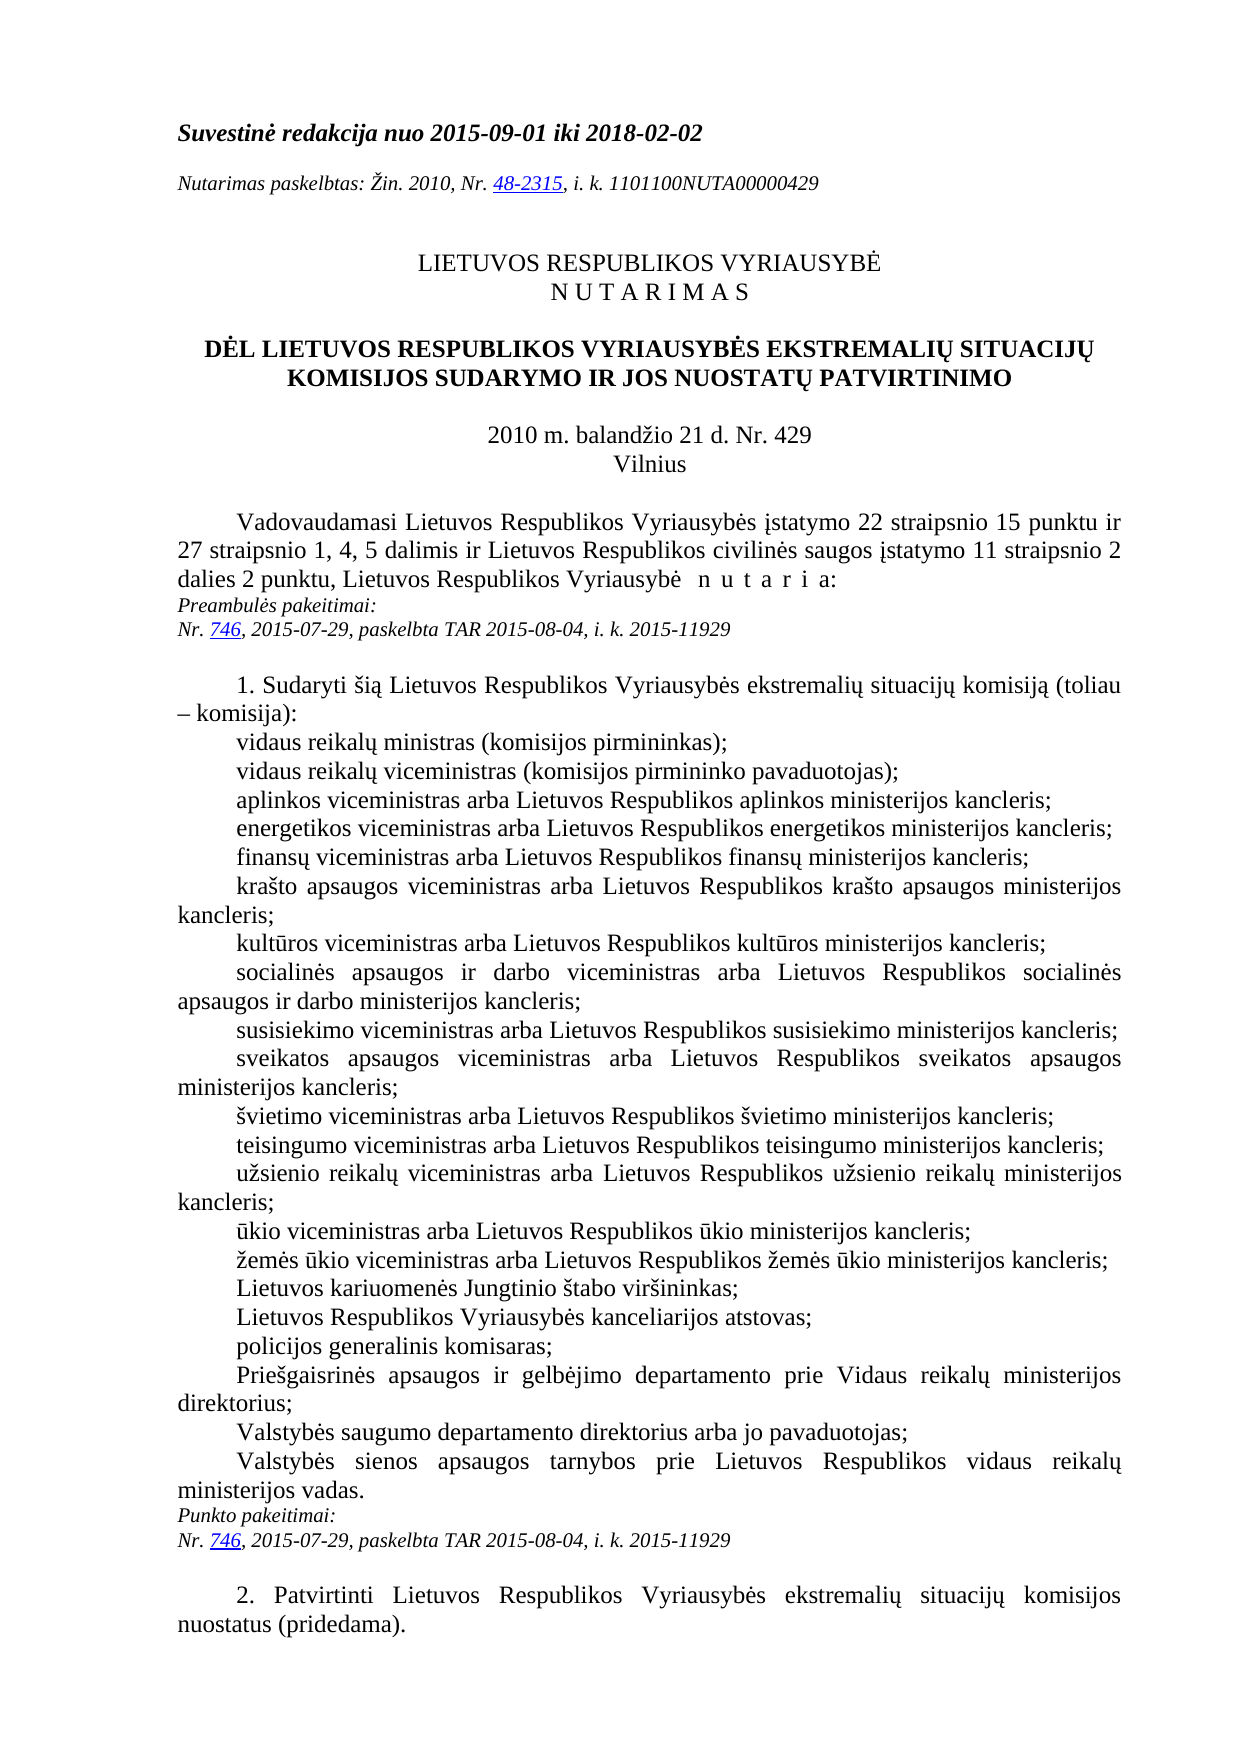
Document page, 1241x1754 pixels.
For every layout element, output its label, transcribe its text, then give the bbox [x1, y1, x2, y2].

text Lietuvos Respublikos Vyriausybės kanceliarijos atstovas; [177, 1302, 1122, 1331]
text vidaus reikalų viceministras (komisijos pirmininko pavaduotojas); [177, 756, 1122, 785]
text Suvestinė redakcija nuo 2015-09-01 iki 2018-02-02 [177, 118, 1122, 147]
text Lietuvos kariuomenės Jungtinio štabo viršininkas; [177, 1273, 1122, 1302]
text užsienio reikalų viceministras arba Lietuvos Respublikos užsienio reikalų ministerijos kancleris; [177, 1158, 1122, 1216]
text sveikatos apsaugos viceministras arba Lietuvos Respublikos sveikatos apsaugos ministerijos kancleris; [177, 1043, 1122, 1101]
text Valstybės saugumo departamento direktorius arba jo pavaduotojas; [177, 1417, 1122, 1446]
text švietimo viceministras arba Lietuvos Respublikos švietimo ministerijos kancleris; [177, 1101, 1122, 1130]
text finansų viceministras arba Lietuvos Respublikos finansų ministerijos kancleris; [177, 842, 1122, 871]
text socialinės apsaugos ir darbo viceministras arba Lietuvos Respublikos socialinės apsaugos ir darbo ministerijos kancleris; [177, 957, 1122, 1015]
text 2010 m. balandžio 21 d. Nr. 429 [177, 420, 1122, 449]
text 1. Sudaryti šią Lietuvos Respublikos Vyriausybės ekstremalių situacijų komisiją (toliau – komisija): [177, 670, 1122, 727]
text Nutarimas paskelbtas: Žin. 2010, Nr. 48-2315, i. k. 1101100NUTA00000429 [177, 171, 1122, 195]
text susisiekimo viceministras arba Lietuvos Respublikos susisiekimo ministerijos kancleris; [177, 1015, 1122, 1043]
text Vadovaudamasi Lietuvos Respublikos Vyriausybės įstatymo 22 straipsnio 15 punktu ir 27 straipsnio 1, 4, 5 dalimis ir Lietuvos Respublikos civilinės saugos įstatymo 11 straipsnio 2 dalies 2 punktu, Lietuvos Respublikos Vyriausybė nutaria: [177, 507, 1122, 593]
text policijos generalinis komisaras; [177, 1331, 1122, 1360]
text Preambulės pakeitimai: [177, 593, 1122, 617]
text Punkto pakeitimai: [177, 1503, 1122, 1527]
text Priešgaisrinės apsaugos ir gelbėjimo departamento prie Vidaus reikalų ministerijos direktorius; [177, 1360, 1122, 1417]
text žemės ūkio viceministras arba Lietuvos Respublikos žemės ūkio ministerijos kancleris; [177, 1245, 1122, 1273]
text NUTARIMAS [177, 277, 1122, 305]
text Nr. 746, 2015-07-29, paskelbta TAR 2015-08-04, i. k. 2015-11929 [177, 1527, 1122, 1552]
text Nr. 746, 2015-07-29, paskelbta TAR 2015-08-04, i. k. 2015-11929 [177, 617, 1122, 641]
text ūkio viceministras arba Lietuvos Respublikos ūkio ministerijos kancleris; [177, 1216, 1122, 1245]
text DĖL Lietuvos Respublikos Vyriausybės ekstremalių situacijų komisijos sudarymo IR jos nuostatų patvirtinimo [177, 334, 1122, 392]
text Vilnius [177, 449, 1122, 478]
text kultūros viceministras arba Lietuvos Respublikos kultūros ministerijos kancleris; [177, 928, 1122, 957]
text 2. Patvirtinti Lietuvos Respublikos Vyriausybės ekstremalių situacijų komisijos nuostatus (pridedama). [177, 1580, 1122, 1638]
text aplinkos viceministras arba Lietuvos Respublikos aplinkos ministerijos kancleris; [177, 785, 1122, 813]
text energetikos viceministras arba Lietuvos Respublikos energetikos ministerijos kancleris; [177, 813, 1122, 842]
text krašto apsaugos viceministras arba Lietuvos Respublikos krašto apsaugos ministerijos kancleris; [177, 871, 1122, 928]
text teisingumo viceministras arba Lietuvos Respublikos teisingumo ministerijos kancleris; [177, 1130, 1122, 1158]
text vidaus reikalų ministras (komisijos pirmininkas); [177, 727, 1122, 756]
text Lietuvos Respublikos Vyriausybė [177, 248, 1122, 277]
text Valstybės sienos apsaugos tarnybos prie Lietuvos Respublikos vidaus reikalų ministerijos vadas. [177, 1446, 1122, 1503]
